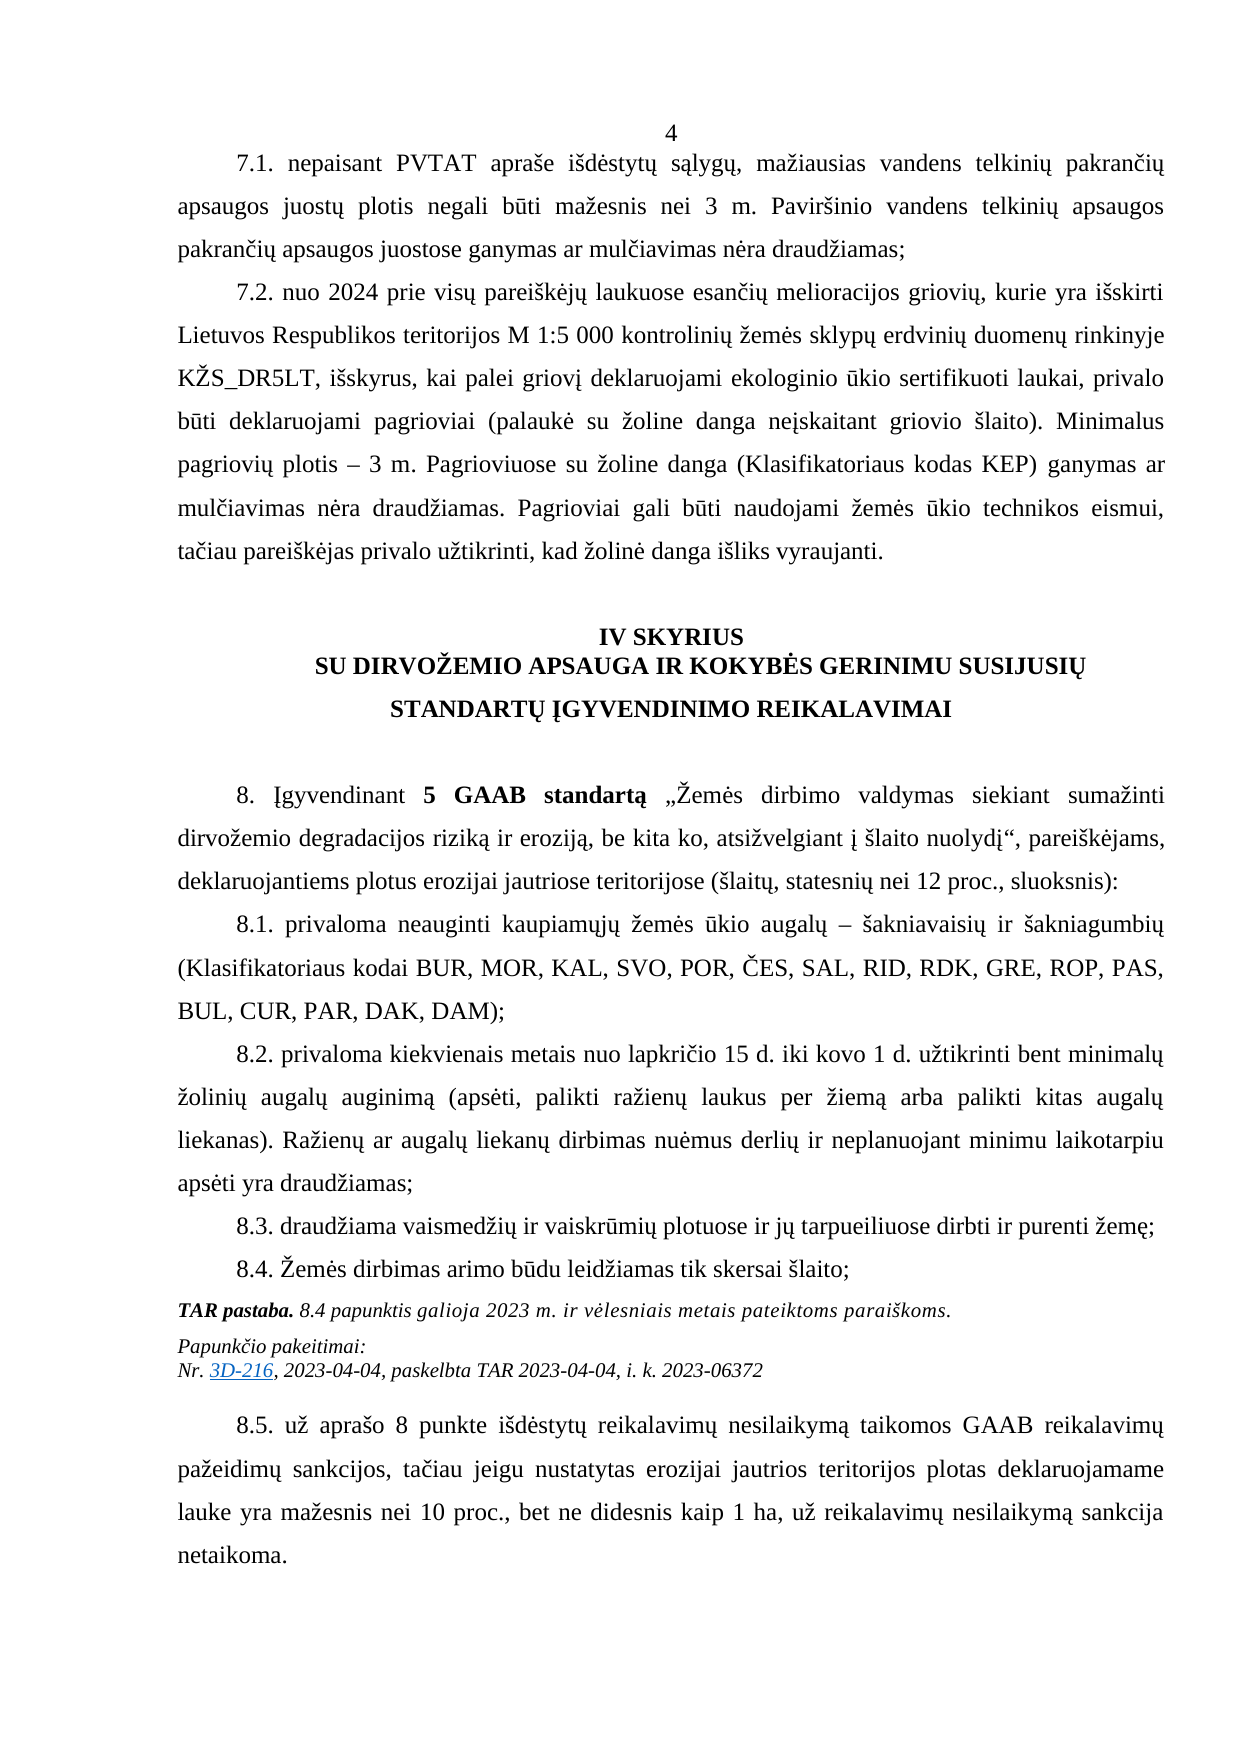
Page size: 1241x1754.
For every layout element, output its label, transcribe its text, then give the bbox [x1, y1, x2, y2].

text 8.4. Žemės dirbimas arimo būdu leidžiamas tik skersai šlaito; [177, 1254, 1165, 1283]
text 7.1. nepaisant PVTAT apraše išdėstytų sąlygų, mažiausias vandens telkinių pakrančių apsaugos juostų plotis negali būti mažesnis nei 3 m. Paviršinio vandens telkinių apsaugos pakrančių apsaugos juostose ganymas ar mulčiavimas nėra draudžiamas; [177, 148, 1165, 263]
text 8.1. privaloma neauginti kaupiamųjų žemės ūkio augalų – šakniavaisių ir šakniagumbių (Klasifikatoriaus kodai BUR, MOR, KAL, SVO, POR, ČES, SAL, RID, RDK, GRE, ROP, PAS, BUL, CUR, PAR, DAK, DAM); [177, 909, 1165, 1024]
text IV SKYRIUS [177, 622, 1165, 651]
text 8.3. draudžiama vaismedžių ir vaiskrūmių plotuose ir jų tarpueiliuose dirbti ir purenti žemę; [177, 1211, 1165, 1240]
text TAR pastaba. 8.4 papunktis galioja 2023 m. ir vėlesniais metais pateiktoms paraiškoms. [177, 1298, 1165, 1322]
text 8.2. privaloma kiekvienais metais nuo lapkričio 15 d. iki kovo 1 d. užtikrinti bent minimalų žolinių augalų auginimą (apsėti, palikti ražienų laukus per žiemą arba palikti kitas augalų liekanas). Ražienų ar augalų liekanų dirbimas nuėmus derlių ir neplanuojant minimu laikotarpiu apsėti yra draudžiamas; [177, 1039, 1165, 1197]
text 7.2. nuo 2024 prie visų pareiškėjų laukuose esančių melioracijos griovių, kurie yra išskirti Lietuvos Respublikos teritorijos M 1:5 000 kontrolinių žemės sklypų erdvinių duomenų rinkinyje KŽS_DR5LT, išskyrus, kai palei griovį deklaruojami ekologinio ūkio sertifikuoti laukai, privalo būti deklaruojami pagrioviai (palaukė su žoline danga neįskaitant griovio šlaito). Minimalus pagriovių plotis – 3 m. Pagrioviuose su žoline danga (Klasifikatoriaus kodas KEP) ganymas ar mulčiavimas nėra draudžiamas. Pagrioviai gali būti naudojami žemės ūkio technikos eismui, tačiau pareiškėjas privalo užtikrinti, kad žolinė danga išliks vyraujanti. [177, 277, 1165, 564]
text 8. Įgyvendinant 5 GAAB standartą „Žemės dirbimo valdymas siekiant sumažinti dirvožemio degradacijos riziką ir eroziją, be kita ko, atsižvelgiant į šlaito nuolydį“, pareiškėjams, deklaruojantiems plotus erozijai jautriose teritorijose (šlaitų, statesnių nei 12 proc., sluoksnis): [177, 780, 1165, 895]
text Papunkčio pakeitimai: [177, 1334, 1165, 1358]
text Nr. 3D-216, 2023-04-04, paskelbta TAR 2023-04-04, i. k. 2023-06372 [177, 1358, 1165, 1382]
text SU DIRVOŽEMIO APSAUGA IR KOKYBĖS GERINIMU SUSIJUSIŲ STANDARTŲ ĮGYVENDINIMO REIKALAVIMAI [177, 651, 1165, 723]
text 8.5. už aprašo 8 punkte išdėstytų reikalavimų nesilaikymą taikomos GAAB reikalavimų pažeidimų sankcijos, tačiau jeigu nustatytas erozijai jautrios teritorijos plotas deklaruojamame lauke yra mažesnis nei 10 proc., bet ne didesnis kaip 1 ha, už reikalavimų nesilaikymą sankcija netaikoma. [177, 1411, 1165, 1569]
